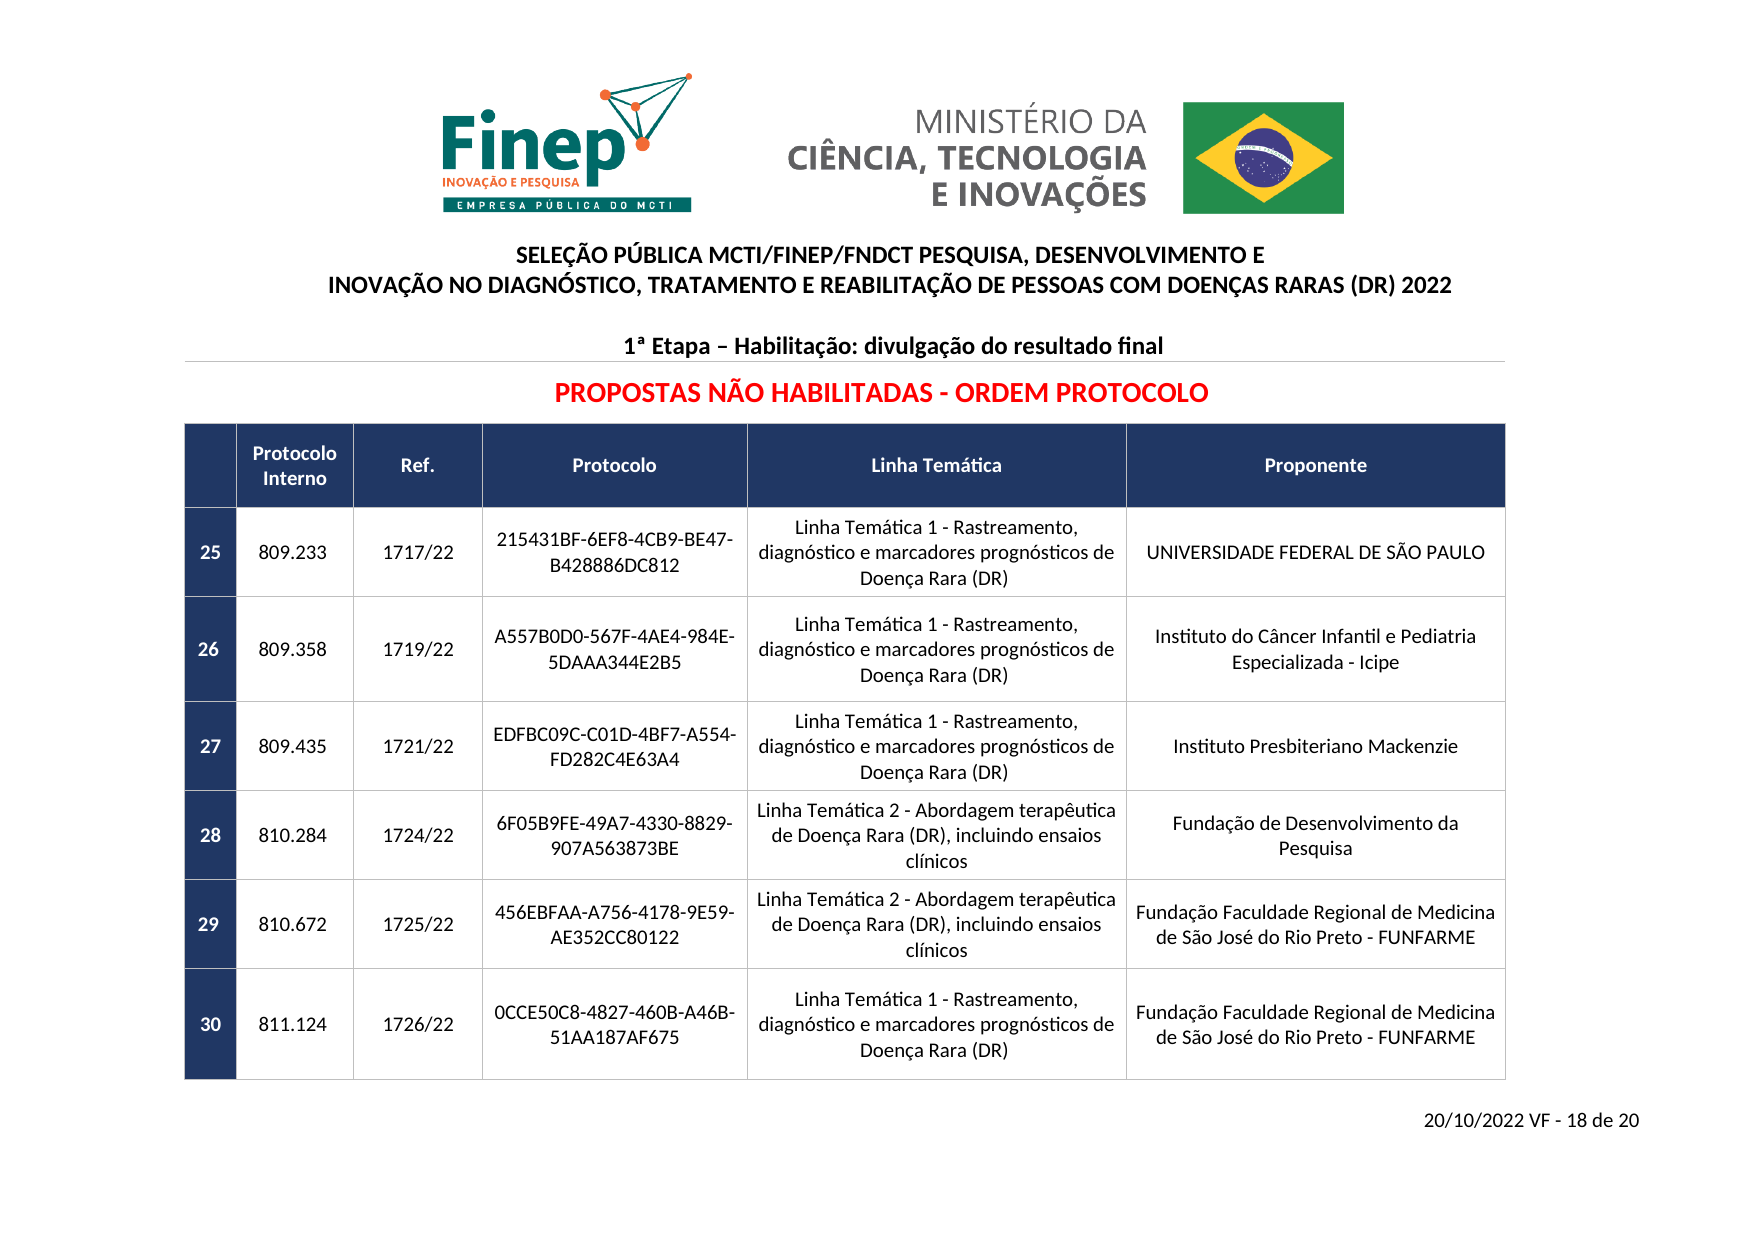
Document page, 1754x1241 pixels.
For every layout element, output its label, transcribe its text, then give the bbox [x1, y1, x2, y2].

table_cell PROPOSTAS NÃO HABILITADAS - ORDEM PROTOCOLO [185, 362, 1505, 423]
table_cell 1719/22 [354, 597, 482, 701]
table_cell 811.124 [237, 969, 353, 1079]
table_cell Fundação de Desenvolvimento da Pesquisa [1127, 791, 1505, 879]
table_cell EDFBC09C-C01D-4BF7-A554-FD282C4E63A4 [483, 702, 747, 790]
table_cell Fundação Faculdade Regional de Medicina de São José do Rio Preto - FUNFARME [1127, 969, 1505, 1079]
table_cell 30 [185, 969, 236, 1079]
table_cell 1717/22 [354, 508, 482, 596]
table_cell 809.435 [237, 702, 353, 790]
table_cell 810.284 [237, 791, 353, 879]
table_cell 809.358 [237, 597, 353, 701]
table_cell [185, 424, 236, 507]
table_cell [148, 361, 177, 1080]
table_cell 1726/22 [354, 969, 482, 1079]
table_cell 27 [185, 702, 236, 790]
table_cell 215431BF-6EF8-4CB9-BE47-B428886DC812 [483, 508, 747, 596]
table_cell Linha Temática 1 - Rastreamento, diagnóstico e marcadores prognósticos de Doença Rara (DR) [748, 597, 1126, 701]
table_cell Linha Temática [748, 424, 1126, 507]
table_cell Instituto do Câncer Infantil e Pediatria Especializada - Icipe [1127, 597, 1505, 701]
table_cell Linha Temática 1 - Rastreamento, diagnóstico e marcadores prognósticos de Doença Rara (DR) [748, 702, 1126, 790]
table_cell 1725/22 [354, 880, 482, 968]
table_cell [177, 361, 185, 1080]
table_cell Protocolo Interno [237, 424, 353, 507]
table_cell Linha Temática 2 - Abordagem terapêutica de Doença Rara (DR), incluindo ensaios clínicos [748, 791, 1126, 879]
table_cell [1505, 361, 1754, 1080]
table_cell A557B0D0-567F-4AE4-984E-5DAAA344E2B5 [483, 597, 747, 701]
table_cell 810.672 [237, 880, 353, 968]
table_cell 25 [185, 508, 236, 596]
table_cell Instituto Presbiteriano Mackenzie [1127, 702, 1505, 790]
table_cell 809.233 [237, 508, 353, 596]
table_cell 1724/22 [354, 791, 482, 879]
table_cell 1721/22 [354, 702, 482, 790]
table_cell 0CCE50C8-4827-460B-A46B-51AA187AF675 [483, 969, 747, 1079]
table_cell Linha Temática 1 - Rastreamento, diagnóstico e marcadores prognósticos de Doença Rara (DR) [748, 508, 1126, 596]
table_cell 29 [185, 880, 236, 968]
table_cell Linha Temática 2 - Abordagem terapêutica de Doença Rara (DR), incluindo ensaios clínicos [748, 880, 1126, 968]
table_cell Proponente [1127, 424, 1505, 507]
table_cell Fundação Faculdade Regional de Medicina de São José do Rio Preto - FUNFARME [1127, 880, 1505, 968]
table_cell 26 [185, 597, 236, 701]
table_cell Linha Temática 1 - Rastreamento, diagnóstico e marcadores prognósticos de Doença Rara (DR) [748, 969, 1126, 1079]
table_cell 456EBFAA-A756-4178-9E59-AE352CC80122 [483, 880, 747, 968]
table_cell 28 [185, 791, 236, 879]
table_cell UNIVERSIDADE FEDERAL DE SÃO PAULO [1127, 508, 1505, 596]
table_cell Ref. [354, 424, 482, 507]
table_cell Protocolo [483, 424, 747, 507]
table_cell 6F05B9FE-49A7-4330-8829-907A563873BE [483, 791, 747, 879]
